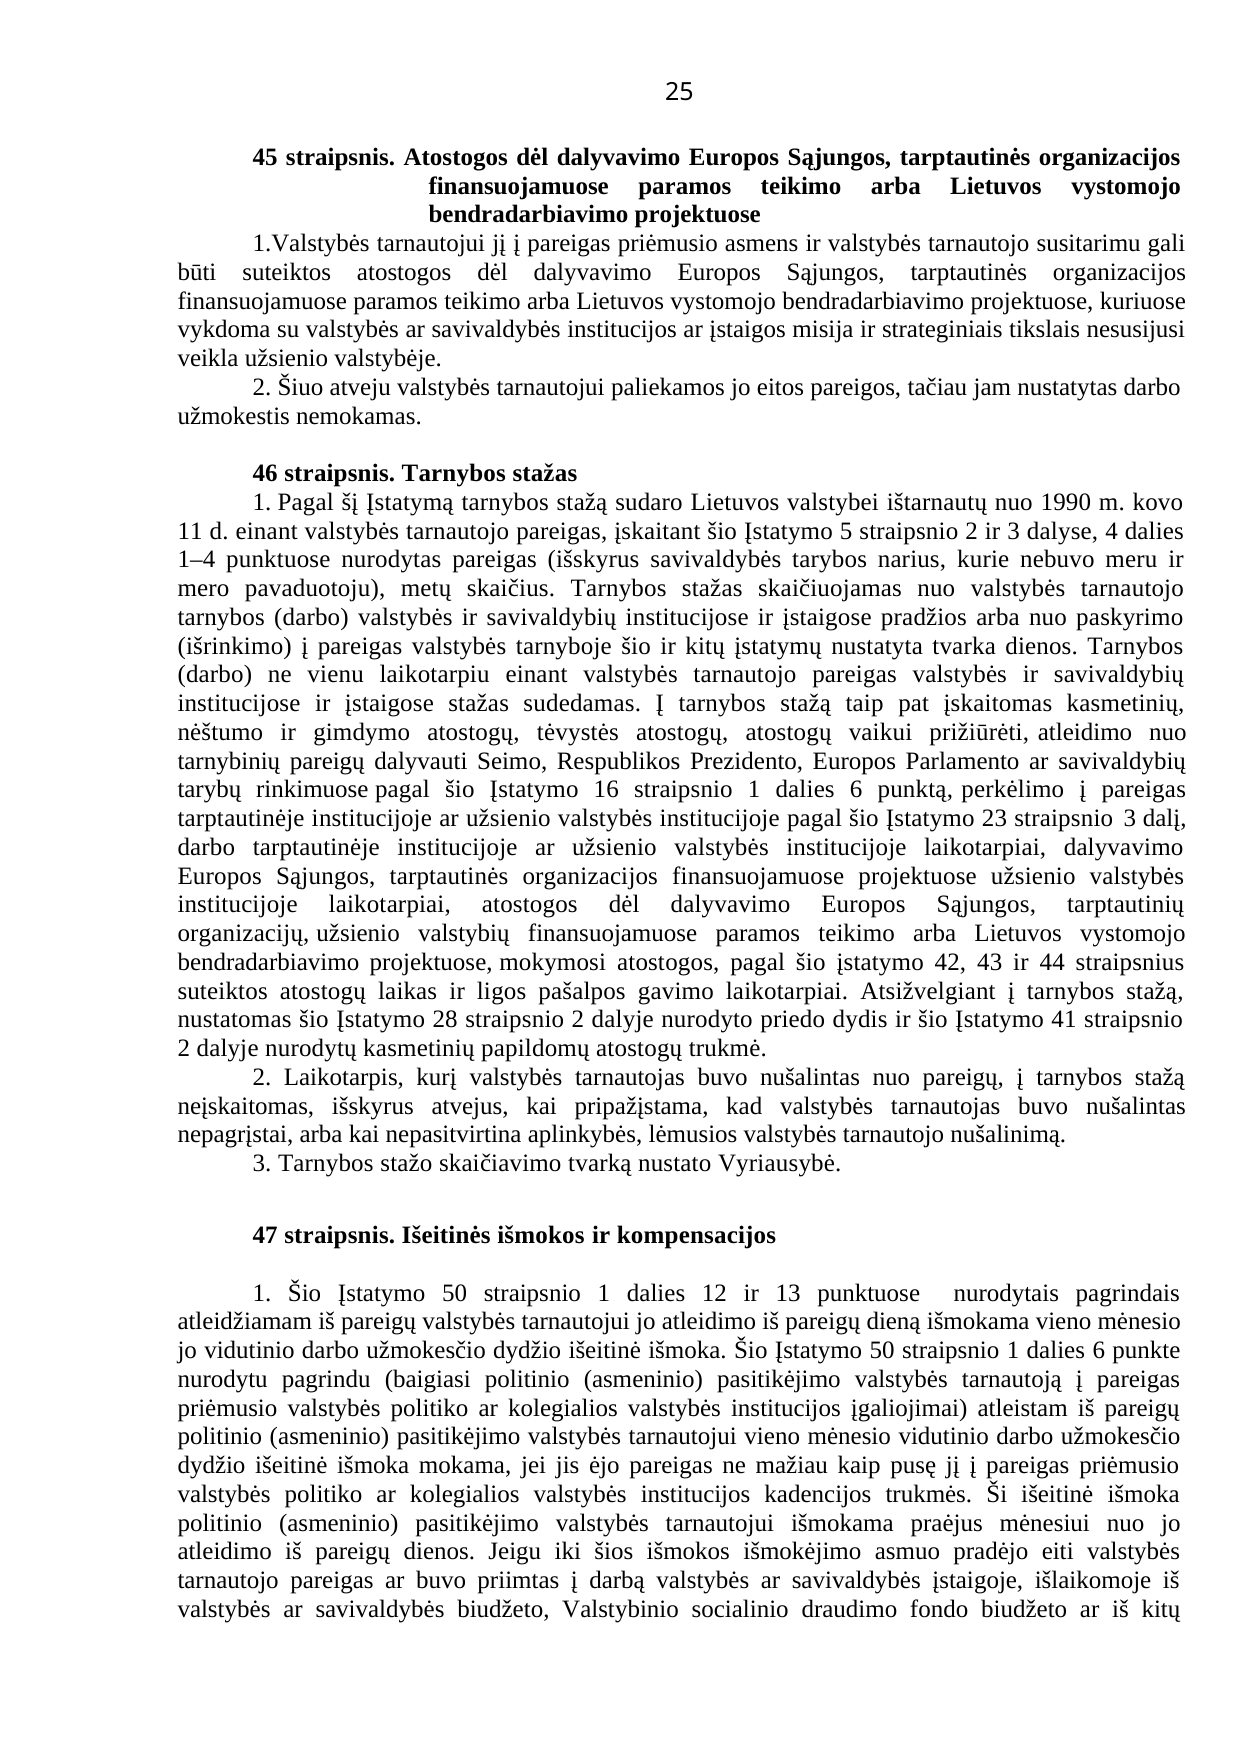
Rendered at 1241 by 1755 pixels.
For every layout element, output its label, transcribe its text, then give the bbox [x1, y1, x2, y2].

text 46 straipsnis. Tarnybos stažas [177, 458, 1186, 487]
text 1. Pagal šį Įstatymą tarnybos stažą sudaro Lietuvos valstybei ištarnautų nuo 1990 m. kovo 11 d. einant valstybės tarnautojo pareigas, įskaitant šio Įstatymo 5 straipsnio 2 ir 3 dalyse, 4 dalies 1–4 punktuose nurodytas pareigas (išskyrus savivaldybės tarybos narius, kurie nebuvo meru ir mero pavaduotoju), metų skaičius. Tarnybos stažas skaičiuojamas nuo valstybės tarnautojo tarnybos (darbo) valstybės ir savivaldybių institucijose ir įstaigose pradžios arba nuo paskyrimo (išrinkimo) į pareigas valstybės tarnyboje šio ir kitų įstatymų nustatyta tvarka dienos. Tarnybos (darbo) ne vienu laikotarpiu einant valstybės tarnautojo pareigas valstybės ir savivaldybių institucijose ir įstaigose stažas sudedamas. Į tarnybos stažą taip pat įskaitomas kasmetinių, nėštumo ir gimdymo atostogų, tėvystės atostogų, atostogų vaikui prižiūrėti, atleidimo nuo tarnybinių pareigų dalyvauti Seimo, Respublikos Prezidento, Europos Parlamento ar savivaldybių tarybų rinkimuose pagal šio Įstatymo 16 straipsnio 1 dalies 6 punktą, perkėlimo į pareigas tarptautinėje institucijoje ar užsienio valstybės institucijoje pagal šio Įstatymo 23 straipsnio 3 dalį, darbo tarptautinėje institucijoje ar užsienio valstybės institucijoje laikotarpiai, dalyvavimo Europos Sąjungos, tarptautinės organizacijos finansuojamuose projektuose užsienio valstybės institucijoje laikotarpiai, atostogos dėl dalyvavimo Europos Sąjungos, tarptautinių organizacijų, užsienio valstybių finansuojamuose paramos teikimo arba Lietuvos vystomojo bendradarbiavimo projektuose, mokymosi atostogos, pagal šio įstatymo 42, 43 ir 44 straipsnius suteiktos atostogų laikas ir ligos pašalpos gavimo laikotarpiai. Atsižvelgiant į tarnybos stažą, nustatomas šio Įstatymo 28 straipsnio 2 dalyje nurodyto priedo dydis ir šio Įstatymo 41 straipsnio 2 dalyje nurodytų kasmetinių papildomų atostogų trukmė. [177, 487, 1186, 1062]
text 47 straipsnis. Išeitinės išmokos ir kompensacijos [177, 1220, 1186, 1249]
text 45 straipsnis. Atostogos dėl dalyvavimo Europos Sąjungos, tarptautinės organizacijos finansuojamuose paramos teikimo arba Lietuvos vystomojo bendradarbiavimo projektuose [252, 142, 1181, 228]
text 3. Tarnybos stažo skaičiavimo tvarką nustato Vyriausybė. [177, 1148, 1186, 1177]
text 2. Šiuo atveju valstybės tarnautojui paliekamos jo eitos pareigos, tačiau jam nustatytas darbo užmokestis nemokamas. [177, 372, 1181, 429]
text 2. Laikotarpis, kurį valstybės tarnautojas buvo nušalintas nuo pareigų, į tarnybos stažą neįskaitomas, išskyrus atvejus, kai pripažįstama, kad valstybės tarnautojas buvo nušalintas nepagrįstai, arba kai nepasitvirtina aplinkybės, lėmusios valstybės tarnautojo nušalinimą. [177, 1062, 1186, 1148]
text 1. Šio Įstatymo 50 straipsnio 1 dalies 12 ir 13 punktuose nurodytais pagrindais atleidžiamam iš pareigų valstybės tarnautojui jo atleidimo iš pareigų dieną išmokama vieno mėnesio jo vidutinio darbo užmokesčio dydžio išeitinė išmoka. Šio Įstatymo 50 straipsnio 1 dalies 6 punkte nurodytu pagrindu (baigiasi politinio (asmeninio) pasitikėjimo valstybės tarnautoją į pareigas priėmusio valstybės politiko ar kolegialios valstybės institucijos įgaliojimai) atleistam iš pareigų politinio (asmeninio) pasitikėjimo valstybės tarnautojui vieno mėnesio vidutinio darbo užmokesčio dydžio išeitinė išmoka mokama, jei jis ėjo pareigas ne mažiau kaip pusę jį į pareigas priėmusio valstybės politiko ar kolegialios valstybės institucijos kadencijos trukmės. Ši išeitinė išmoka politinio (asmeninio) pasitikėjimo valstybės tarnautojui išmokama praėjus mėnesiui nuo jo atleidimo iš pareigų dienos. Jeigu iki šios išmokos išmokėjimo asmuo pradėjo eiti valstybės tarnautojo pareigas ar buvo priimtas į darbą valstybės ar savivaldybės įstaigoje, išlaikomoje iš valstybės ar savivaldybės biudžeto, Valstybinio socialinio draudimo fondo biudžeto ar iš kitų [177, 1278, 1181, 1623]
text 1.Valstybės tarnautojui jį į pareigas priėmusio asmens ir valstybės tarnautojo susitarimu gali būti suteiktos atostogos dėl dalyvavimo Europos Sąjungos, tarptautinės organizacijos finansuojamuose paramos teikimo arba Lietuvos vystomojo bendradarbiavimo projektuose, kuriuose vykdoma su valstybės ar savivaldybės institucijos ar įstaigos misija ir strateginiais tikslais nesusijusi veikla užsienio valstybėje. [177, 228, 1186, 372]
